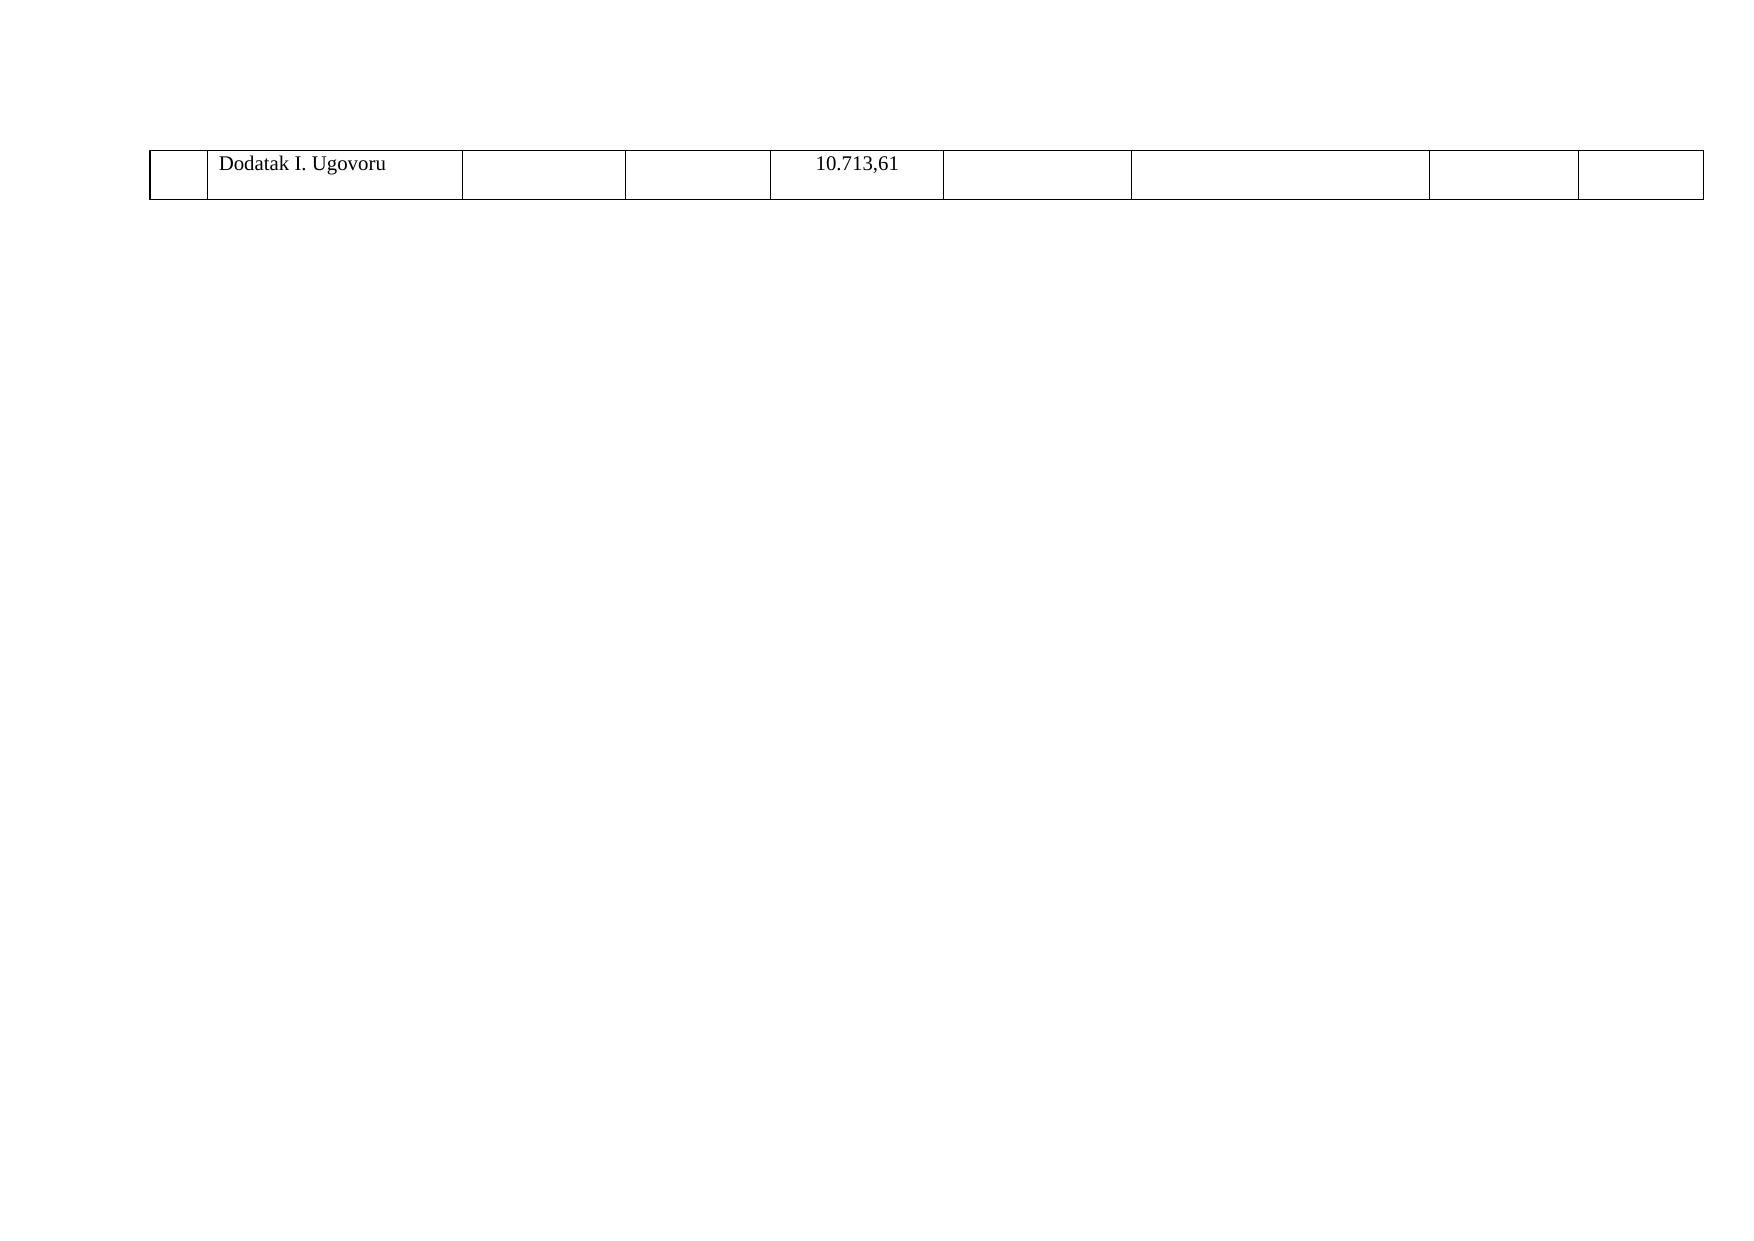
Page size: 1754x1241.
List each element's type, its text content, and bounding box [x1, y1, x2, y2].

table_cell [151, 151, 207, 199]
table_cell 10.713,61 [771, 151, 943, 199]
table_cell [1430, 151, 1578, 199]
table_cell [1132, 151, 1429, 199]
table_cell Dodatak I. Ugovoru [208, 151, 462, 199]
table_cell [463, 151, 625, 199]
table_cell [944, 151, 1131, 199]
table_cell [1579, 151, 1703, 199]
table_cell [626, 151, 770, 199]
